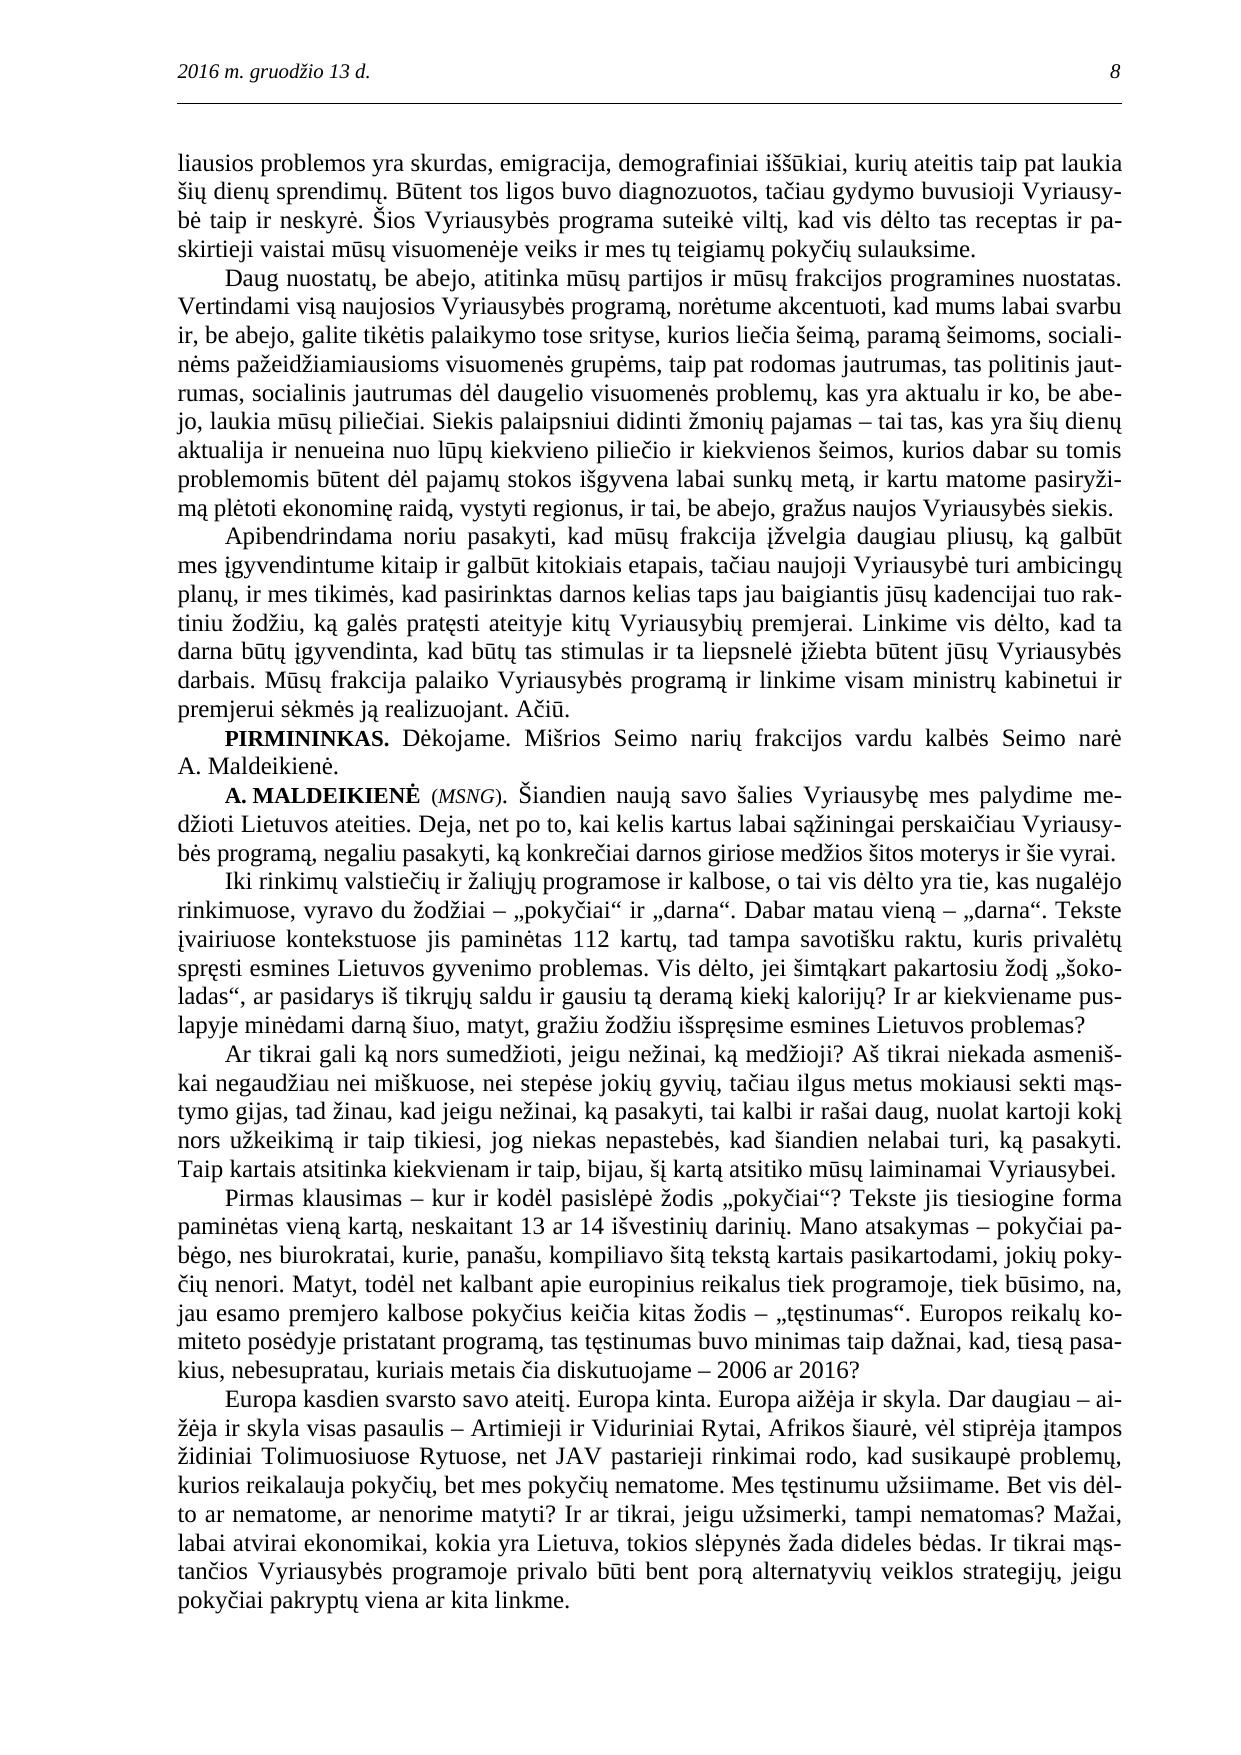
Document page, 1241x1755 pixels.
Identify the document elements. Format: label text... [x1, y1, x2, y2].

text Daug nuo­sta­tų, be abe­jo, ati­tin­ka mū­sų par­ti­jos ir mū­sų frak­ci­jos pro­gra­mi­nes nuo­sta­tas. Ver­tin­da­mi vi­są nau­jo­sios Vy­riau­sy­bės pro­gra­mą, no­rė­tu­me ak­cen­tuo­ti, kad mums la­bai svar­bu ir, be abe­jo, ga­li­te ti­kė­tis pa­lai­ky­mo to­se sri­ty­se, ku­rios lie­čia šei­mą, pa­ra­mą šei­moms, so­cia­li­nėms pa­žei­džia­miau­sioms vi­suo­me­nės gru­pėms, taip pat ro­do­mas jaut­ru­mas, tas po­li­ti­nis jaut­ru­mas, so­cia­li­nis jaut­ru­mas dėl dau­ge­lio vi­suo­me­nės pro­ble­mų, kas yra ak­tu­a­lu ir ko, be abe­jo, lau­kia mū­sų pi­lie­čiai. Sie­kis pa­laips­niui di­din­ti žmo­nių pa­ja­mas – tai tas, kas yra šių die­nų ak­tu­a­li­ja ir ne­nu­ei­na nuo lū­pų kiek­vie­no pi­lie­čio ir kiek­vie­nos šei­mos, ku­rios da­bar su to­mis pro­ble­mo­mis bū­tent dėl pa­ja­mų sto­kos iš­gy­ve­na la­bai sun­kų me­tą, ir kar­tu ma­to­me pa­si­ry­ži­mą plė­to­ti eko­no­mi­nę rai­dą, vys­ty­ti re­gio­nus, ir tai, be abe­jo, gra­žus nau­jos Vy­riau­sy­bės sie­kis. [177, 263, 1122, 521]
text Iki rin­ki­mų vals­tie­čių ir ža­lių­jų pro­gra­mo­se ir kal­bo­se, o tai vis dėl­to yra tie, kas nu­ga­lė­jo rin­ki­muo­se, vy­ra­vo du žo­džiai – „po­ky­čiai“ ir „dar­na“. Da­bar ma­tau vie­ną – „dar­na“. Teks­te įvai­riuo­se kon­teks­tuo­se jis pa­mi­nė­tas 112 kar­tų, tad tam­pa sa­vo­tiš­ku rak­tu, ku­ris pri­va­lė­tų spręs­ti es­mi­nes Lie­tu­vos gy­ve­ni­mo pro­ble­mas. Vis dėl­to, jei šim­tą­kart pa­kar­to­siu žo­dį „šo­ko­la­das“, ar pa­si­da­rys iš tik­rų­jų sal­du ir gau­siu tą de­ra­mą kie­kį ka­lo­ri­jų? Ir ar kiek­vie­na­me pus­la­py­je mi­nėdami dar­ną šiuo, ma­tyt, gra­žiu žo­džiu iš­sprę­si­me es­mi­nes Lie­tu­vos pro­ble­mas? [177, 866, 1122, 1039]
text Ar tik­rai ga­li ką nors su­me­džio­ti, jei­gu ne­ži­nai, ką me­džio­ji? Aš tik­rai nie­ka­da as­me­niš­kai ne­gau­džiau nei miš­kuo­se, nei ste­pė­se jo­kių gy­vių, ta­čiau il­gus me­tus mo­kiau­si sek­ti mąs­ty­mo gi­jas, tad ži­nau, kad jei­gu ne­ži­nai, ką pa­sa­ky­ti, tai kal­bi ir ra­šai daug, nuo­lat kar­to­ji ko­kį nors už­kei­ki­mą ir taip ti­kie­si, jog nie­kas ne­pa­ste­bės, kad šian­dien ne­la­bai tu­ri, ką pa­sa­ky­ti. Taip kar­tais at­si­tin­ka kiek­vie­nam ir taip, bi­jau, šį kar­tą at­si­ti­ko mū­sų lai­mi­na­mai Vy­riau­sy­bei. [177, 1039, 1122, 1183]
text liau­sios pro­ble­mos yra skur­das, emig­ra­ci­ja, de­mo­gra­finiai iš­šū­kiai, ku­rių at­ei­tis taip pat lau­kia šių die­nų spren­di­mų. Bū­tent tos li­gos bu­vo diag­no­zuo­tos, ta­čiau gy­dy­mo bu­vu­sio­ji Vy­riau­sy­bė taip ir ne­sky­rė. Šios Vy­riau­sy­bės pro­gra­ma su­tei­kė vil­tį, kad vis dėl­to tas re­cep­tas ir pa­skir­tie­ji vais­tai mū­sų vi­suo­me­nė­je veiks ir mes tų tei­gia­mų po­ky­čių su­lauk­si­me. [177, 148, 1122, 263]
text Eu­ro­pa kas­dien svars­to sa­vo at­ei­tį. Eu­ro­pa kin­ta. Eu­ro­pa ai­žė­ja ir sky­la. Dar dau­giau – ai­žė­ja ir sky­la vi­sas pa­sau­lis – Ar­ti­mie­ji ir Vi­du­ri­niai Ry­tai, Af­ri­kos šiau­rė, vėl stip­rė­ja įtam­pos ži­di­niai To­li­muo­siuo­se Ry­tuo­se, net JAV pas­ta­rie­ji rin­ki­mai ro­do, kad su­si­kau­pė pro­ble­mų, ku­rios rei­ka­lau­ja po­ky­čių, bet mes po­ky­čių ne­ma­to­me. Mes tęs­ti­nu­mu už­si­i­ma­me. Bet vis dėl­to ar ne­ma­to­me, ar ne­no­ri­me ma­ty­ti? Ir ar tik­rai, jei­gu už­si­mer­ki, tam­pi ne­ma­to­mas? Ma­žai, la­bai at­vi­rai eko­no­mi­kai, ko­kia yra Lie­tu­va, to­kios slė­py­nės ža­da di­de­les bė­das. Ir tik­rai mąs­tan­čios Vy­riau­sy­bės pro­gra­mo­je pri­va­lo bū­ti bent po­rą al­ter­na­ty­vių veik­los stra­te­gi­jų, jei­gu po­ky­čiai pa­kryp­tų vie­na ar ki­ta lin­kme. [177, 1384, 1122, 1614]
text Pir­mas klau­si­mas – kur ir ko­dėl pa­si­slė­pė žo­dis „po­ky­čiai“? Teks­te jis tie­sio­gi­ne for­ma pa­mi­nė­tas vie­ną kar­tą, ne­skai­tant 13 ar 14 iš­ves­ti­nių da­ri­nių. Ma­no at­sa­ky­mas – po­ky­čiai pa­bė­go, nes biu­ro­kratai, ku­rie, pa­na­šu, kom­pi­lia­vo ši­tą teks­tą kar­tais pa­si­kar­to­da­mi, jo­kių po­ky­čių ne­no­ri. Ma­tyt, to­dėl net kal­bant apie eu­ro­pi­nius rei­ka­lus tiek pro­gra­mo­je, tiek bū­si­mo, na, jau esa­mo prem­je­ro kal­bo­se po­ky­čius kei­čia ki­tas žo­dis – „tęs­ti­nu­mas“. Eu­ro­pos rei­ka­lų ko­mi­te­to po­sė­dy­je pri­sta­tant pro­gra­mą, tas tęs­ti­nu­mas bu­vo mi­ni­mas taip daž­nai, kad, tie­są pa­sa­kius, ne­be­su­pra­tau, ku­riais me­tais čia dis­ku­tuo­ja­me – 2006 ar 2016? [177, 1183, 1122, 1384]
text Api­ben­drin­da­ma no­riu pa­sa­ky­ti, kad mū­sų frak­ci­ja įžvel­gia dau­giau pliu­sų, ką gal­būt mes įgy­ven­din­tu­me ki­taip ir gal­būt ki­to­kiais eta­pais, ta­čiau nau­jo­ji Vy­riau­sy­bė tu­ri am­bi­cin­gų pla­nų, ir mes ti­ki­mės, kad pa­si­rink­tas dar­nos ke­lias taps jau bai­gian­tis jū­sų ka­den­ci­jai tuo rak­tiniu žo­džiu, ką ga­lės pra­tęs­ti at­ei­ty­je ki­tų Vy­riau­sy­bių prem­je­rai. Lin­ki­me vis dėl­to, kad ta dar­na bū­tų įgy­ven­din­ta, kad bū­tų tas sti­mu­las ir ta lieps­ne­lė įžieb­ta bū­tent jū­sų Vy­riau­sy­bės dar­bais. Mū­sų frak­ci­ja pa­lai­ko Vy­riau­sy­bės pro­gra­mą ir lin­ki­me vi­sam mi­nist­rų ka­bi­ne­tui ir prem­je­rui sėk­mės ją re­a­li­zuo­jant. Ačiū. [177, 521, 1122, 723]
text A. MALDEIKIENĖ (MSNG). Šian­dien nau­ją sa­vo ša­lies Vy­riau­sy­bę mes pa­ly­di­me me­džio­ti Lie­tu­vos at­ei­ties. De­ja, net po to, kai ke­lis kar­tus la­bai są­ži­nin­gai per­skai­čiau Vy­riau­sy­bės pro­gra­mą, ne­ga­liu pa­sa­ky­ti, ką kon­kre­čiai dar­nos gi­rio­se me­džios ši­tos mo­te­rys ir šie vy­rai. [177, 780, 1122, 866]
text PIRMININKAS. Dė­ko­ja­me. Miš­rios Sei­mo na­rių frak­ci­jos var­du kal­bės Sei­mo na­rė A. Mal­dei­kie­nė. [177, 723, 1122, 780]
